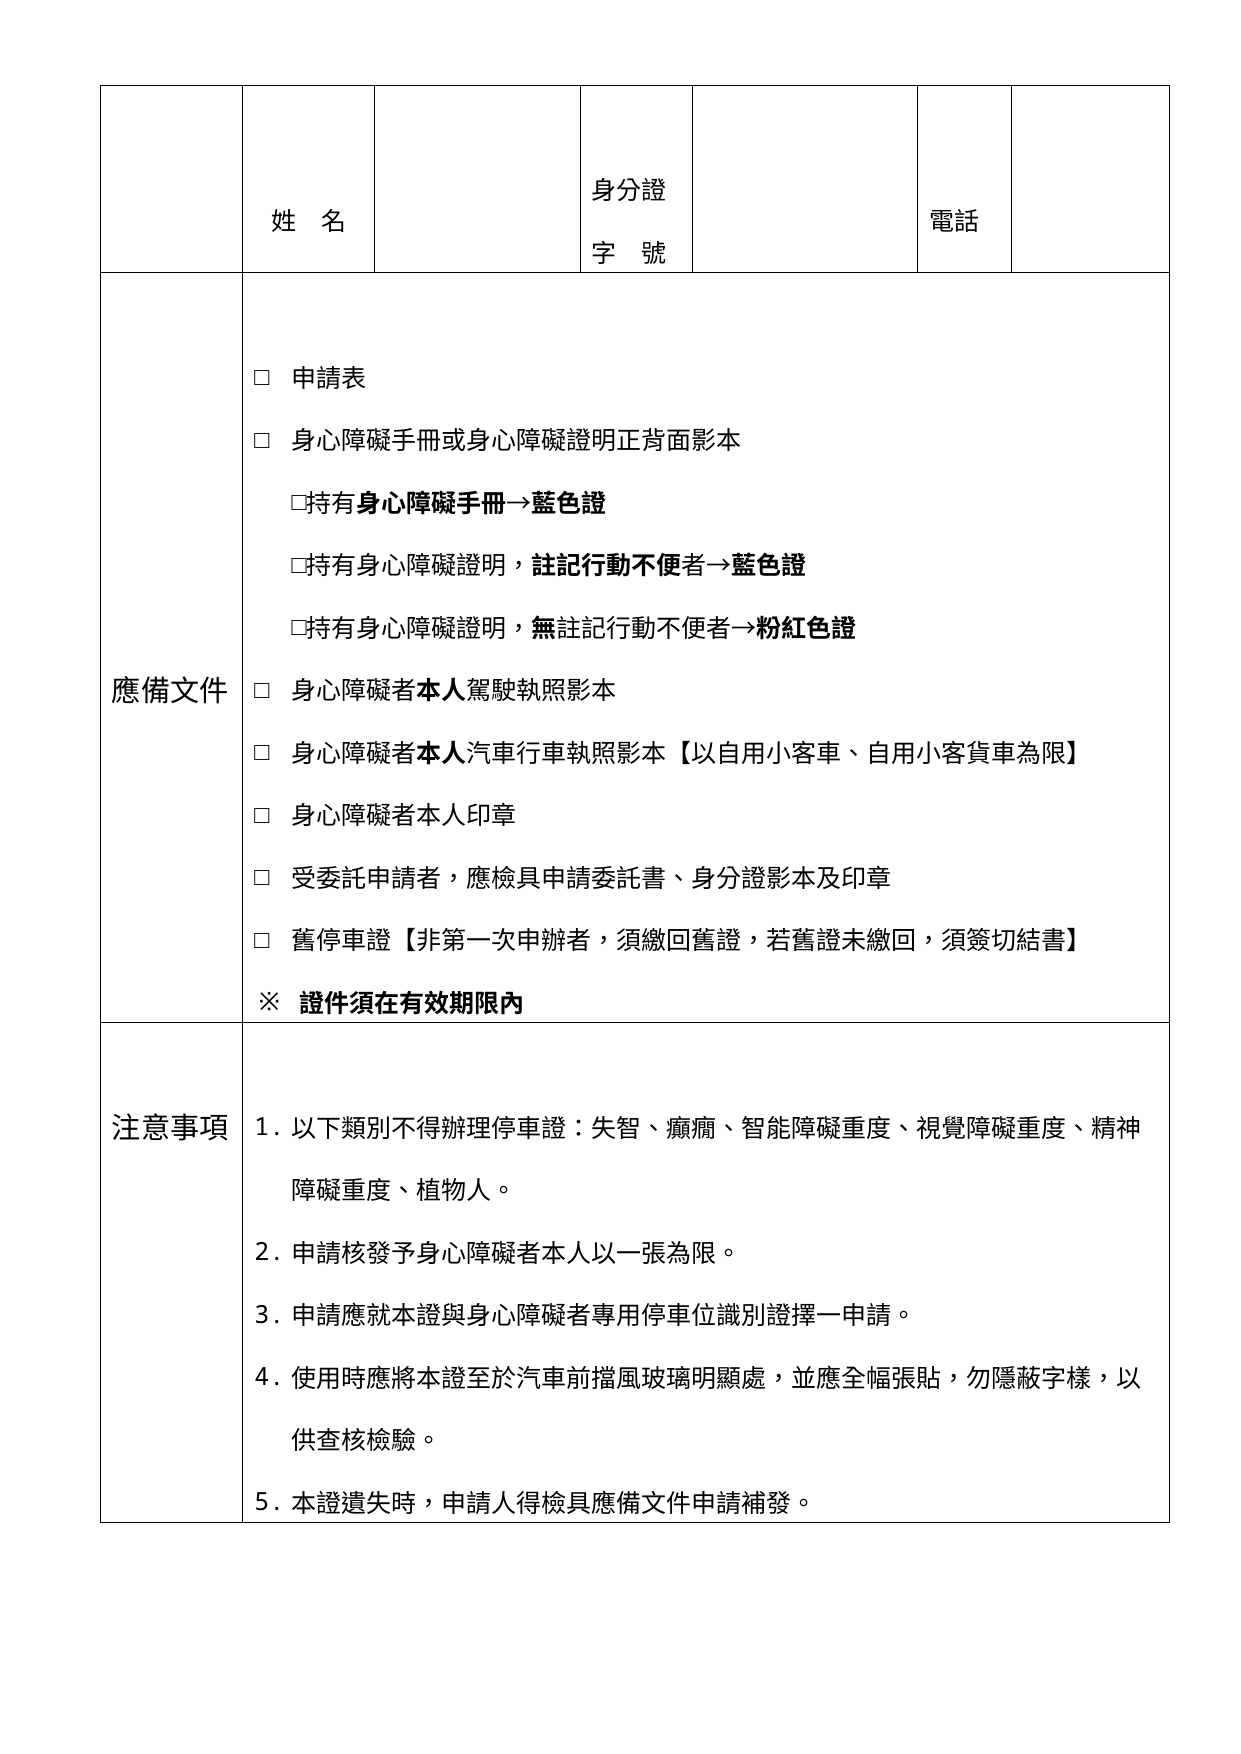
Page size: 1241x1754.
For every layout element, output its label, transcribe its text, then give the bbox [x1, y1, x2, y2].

table_cell 應備文件 [101, 273, 242, 1022]
table_cell 身分證 字 號 [581, 86, 692, 272]
table_cell [375, 86, 580, 272]
table_cell 姓 名 [243, 86, 374, 272]
table_cell [101, 86, 242, 272]
table_cell 以下類別不得辦理停車證：失智、癲癇、智能障礙重度、視覺障礙重度、精神障礙重度、植物人。 申請核發予身心障礙者本人以一張為限。 申請應就本證與身心障礙者專用停車位識別證擇一申請。 使用時應將本證至於汽車前擋風玻璃明顯處，並應全幅張貼，勿隱蔽字樣，以供查核檢驗。 本證遺失時，申請人得檢具應備文件申請補發。 本證毀損不堪使用時，申請人得持原證並檢具應備文件申請換發。 本證申請原因消滅時，申請人或家屬應將本證繳還本府社會局註銷；未繳還者由本府社會局逕行註銷。 本證限身心障礙者本人持用，不得轉借他人使用；違反規定者，經警察機關、停車場管理人員或其他執法機關人員查證屬實後，通知本府社會局註銷並於三年內不得再行申請核發。 偽造或冒用本證經查證屬實者，自查獲之日起三年內，不得申請核發，其涉有刑責者，移送司法機關偵辦。 藍色身心障礙者停車證享有全天不收費之停車優惠（累進費率除外），另亦得停放身心障礙者專用停車位，另請留意本證正面有效期限，期限屆滿後無法享有停車優惠，亦無法停放於身心障礙者專用停車位。 粉紅色身心障礙者停車證享有全天不收費之停車優惠（累進費率除外），惟不得停放身心障礙者專用停車位，另請留意本證正面有效期限，期限屆滿後無法享有停車優惠。 [243, 1023, 1169, 1522]
table_cell [693, 86, 917, 272]
table_cell [1012, 86, 1169, 272]
table_cell 注意事項 [101, 1023, 242, 1522]
table_cell 電話 [918, 86, 1011, 272]
table_cell 申請表 身心障礙手冊或身心障礙證明正背面影本 □持有身心障礙手冊→藍色證 □持有身心障礙證明，註記行動不便者→藍色證 □持有身心障礙證明，無註記行動不便者→粉紅色證 身心障礙者本人駕駛執照影本 身心障礙者本人汽車行車執照影本【以自用小客車、自用小客貨車為限】 身心障礙者本人印章 受委託申請者，應檢具申請委託書、身分證影本及印章 舊停車證【非第一次申辦者，須繳回舊證，若舊證未繳回，須簽切結書】 ※ 證件須在有效期限內 [243, 273, 1169, 1022]
